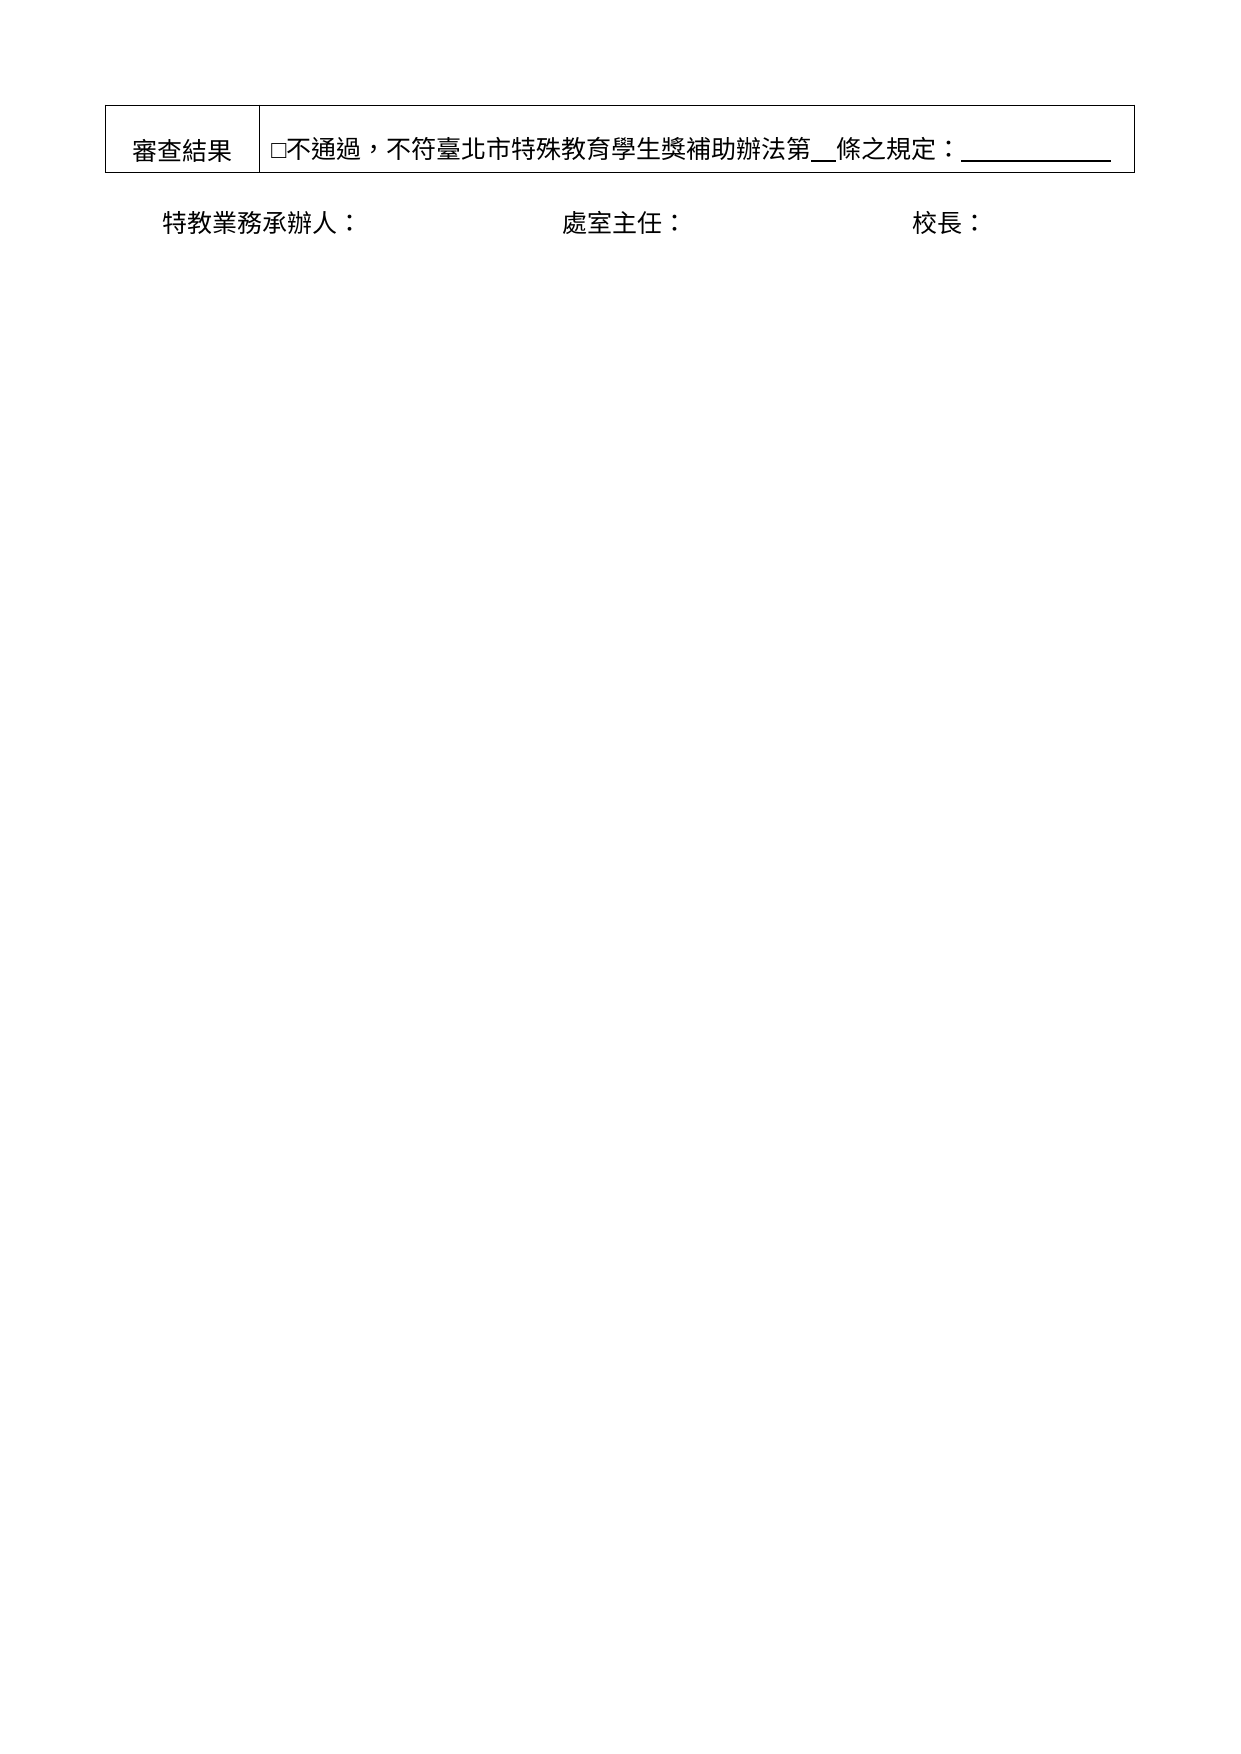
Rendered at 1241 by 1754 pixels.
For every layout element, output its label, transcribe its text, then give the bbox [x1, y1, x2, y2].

table_header 審查結果 [106, 106, 259, 172]
table_header □通過申請□獎學金□補助金，送教育局審核 □不通過，不符臺北市特殊教育學生獎補助辦法第 條之規定： [260, 106, 1134, 172]
text 特教業務承辦人： 處室主任： 校長： [106, 180, 1134, 243]
